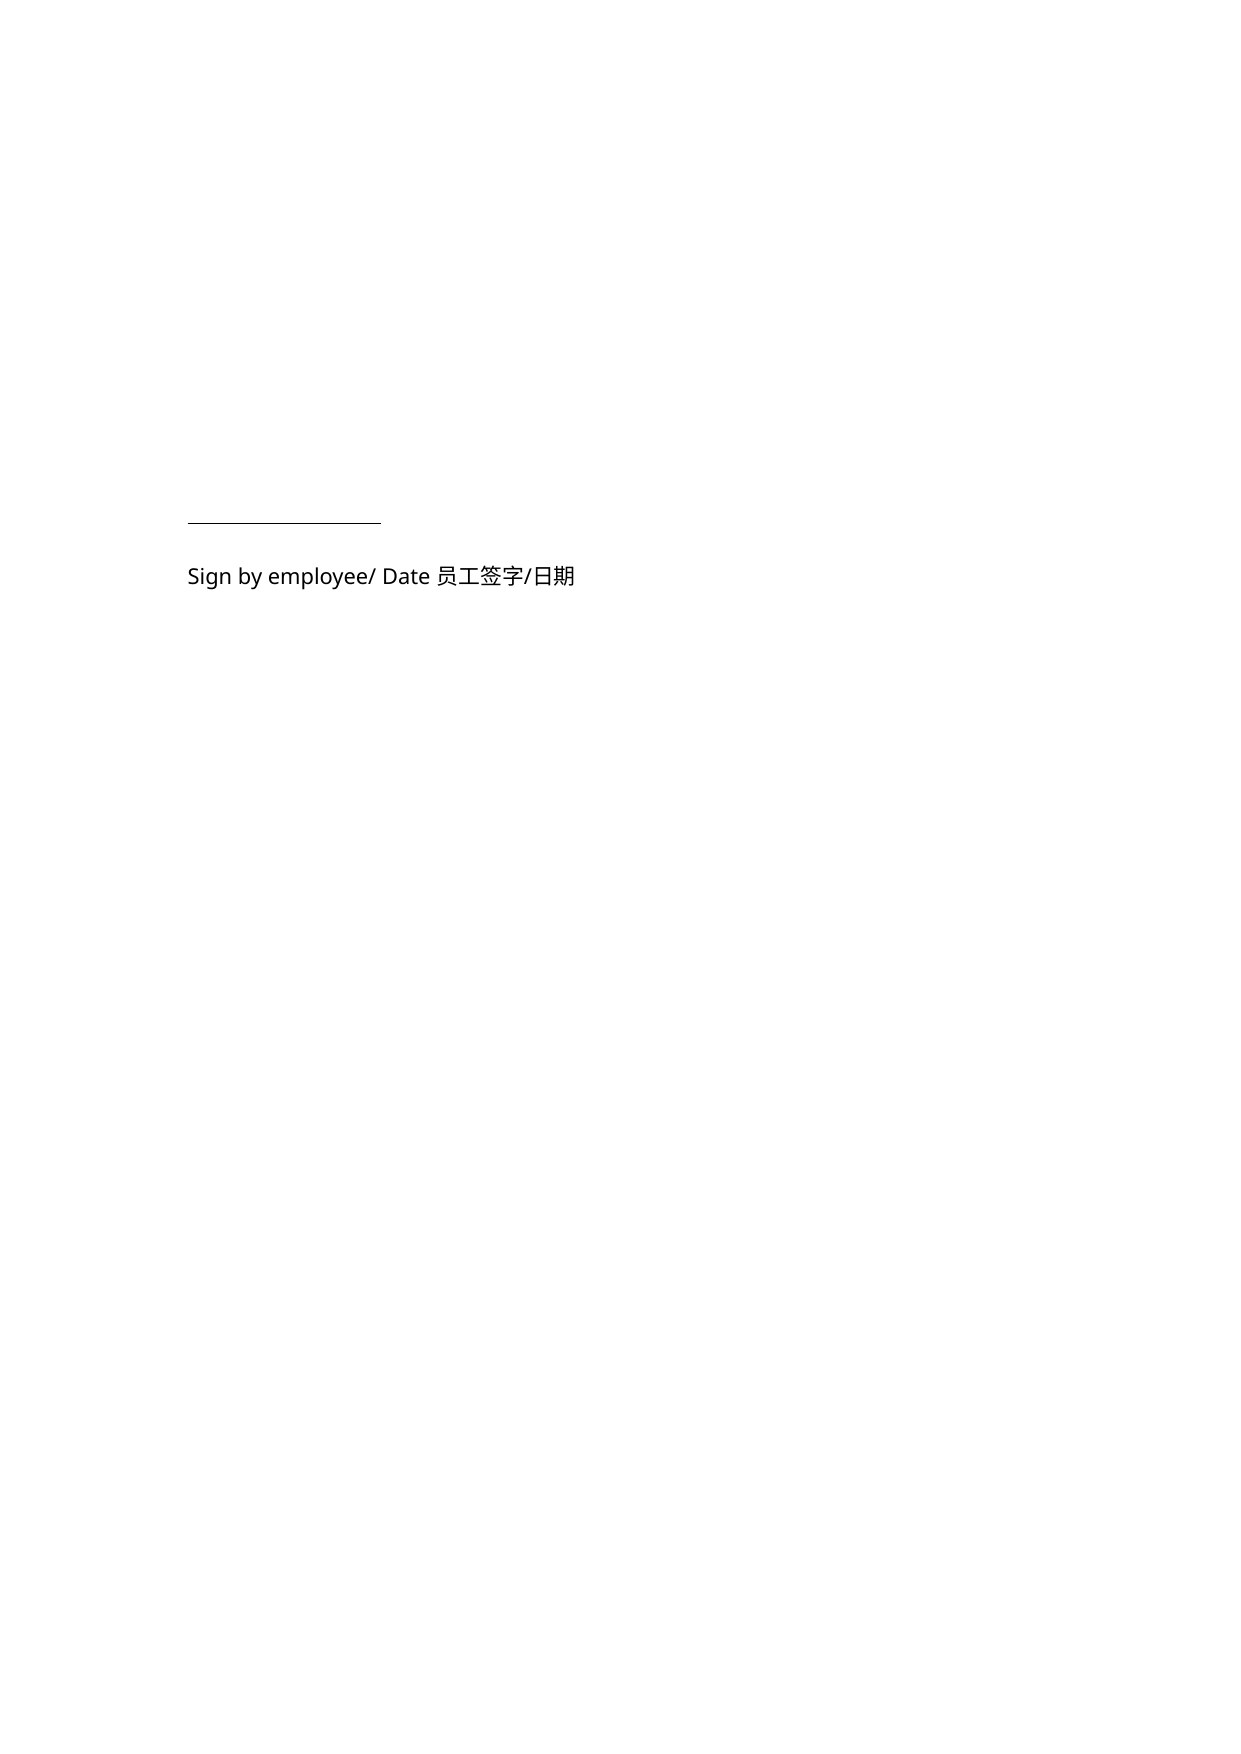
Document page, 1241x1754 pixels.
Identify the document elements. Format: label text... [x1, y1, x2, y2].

text Sign by employee/ Date 员工签字/日期 [187, 533, 1053, 596]
